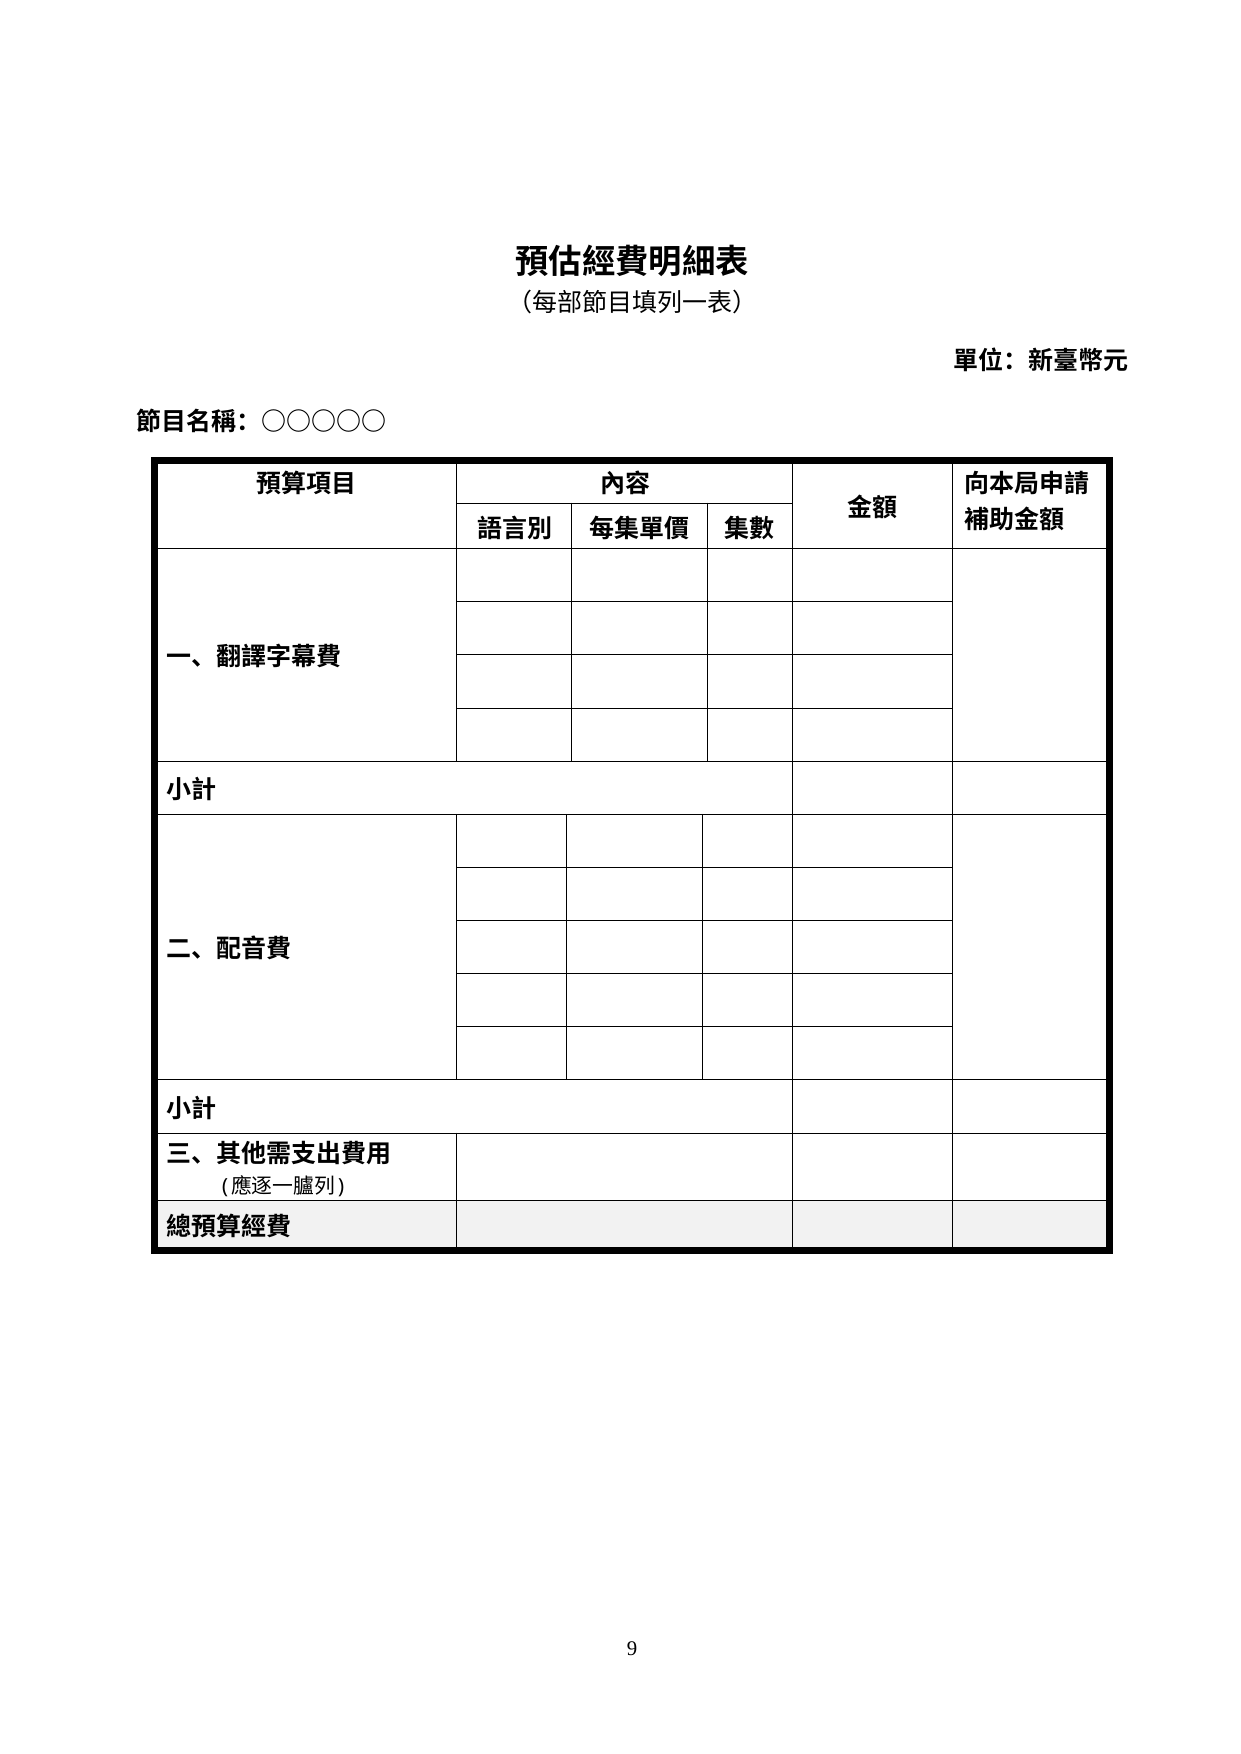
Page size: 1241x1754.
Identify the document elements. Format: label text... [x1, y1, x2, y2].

table_cell [457, 868, 566, 920]
table_cell [953, 1080, 1106, 1132]
table_cell [708, 709, 792, 761]
table_cell [567, 815, 702, 867]
table_cell 語言別 [457, 504, 571, 548]
table_cell [708, 549, 792, 601]
table_cell [703, 868, 792, 920]
table_cell [793, 1080, 952, 1132]
table_cell [793, 549, 952, 601]
table_cell 集數 [708, 504, 792, 548]
table_cell 小計 [158, 1080, 792, 1132]
table_cell [703, 1027, 792, 1079]
table_cell [457, 1134, 792, 1200]
table_cell [457, 1201, 792, 1247]
table_cell 三、其他需支出費用 (應逐一臚列) [158, 1134, 456, 1200]
table_header 內容 [457, 464, 792, 503]
table_cell [567, 974, 702, 1026]
table_cell [953, 549, 1106, 761]
table_cell 總預算經費 [158, 1201, 456, 1247]
table_cell [703, 815, 792, 867]
table_cell [708, 655, 792, 707]
table_cell [572, 655, 707, 707]
table_cell [708, 602, 792, 654]
table_header 預算項目 [158, 464, 456, 548]
table_cell [793, 762, 952, 814]
table_cell [567, 1027, 702, 1079]
table_cell 二、配音費 [158, 815, 456, 1079]
table_cell 每集單價 [572, 504, 707, 548]
table_cell [793, 1201, 952, 1247]
table_cell [953, 1201, 1106, 1247]
table_cell [567, 921, 702, 973]
text 節目名稱：○○○○○ [136, 397, 1128, 438]
table_cell [793, 815, 952, 867]
table_cell [793, 974, 952, 1026]
table_cell [567, 868, 702, 920]
text （每部節目填列一表） [136, 282, 1128, 318]
table_cell [793, 1027, 952, 1079]
table_cell [793, 602, 952, 654]
table_cell [953, 815, 1106, 1079]
table_cell [953, 1134, 1106, 1200]
table_cell [793, 1134, 952, 1200]
table_cell [703, 921, 792, 973]
table_cell [572, 549, 707, 601]
table_cell [457, 921, 566, 973]
table_cell [703, 974, 792, 1026]
table_cell [457, 974, 566, 1026]
table_cell [793, 655, 952, 707]
table_cell 小計 [158, 762, 792, 814]
table_header 金額 [793, 464, 952, 548]
table_cell [457, 655, 571, 707]
table_cell [457, 709, 571, 761]
table_cell [457, 815, 566, 867]
table_cell 一、翻譯字幕費 [158, 549, 456, 761]
text 單位：新臺幣元 [136, 336, 1128, 378]
table_cell [457, 549, 571, 601]
table_cell [793, 868, 952, 920]
table_cell [572, 709, 707, 761]
table_cell [572, 602, 707, 654]
table_header 向本局申請補助金額 [953, 464, 1106, 548]
text 預估經費明細表 [136, 240, 1128, 282]
table_cell [793, 921, 952, 973]
table_cell [793, 709, 952, 761]
table_cell [457, 602, 571, 654]
table_cell [457, 1027, 566, 1079]
table_cell [953, 762, 1106, 814]
